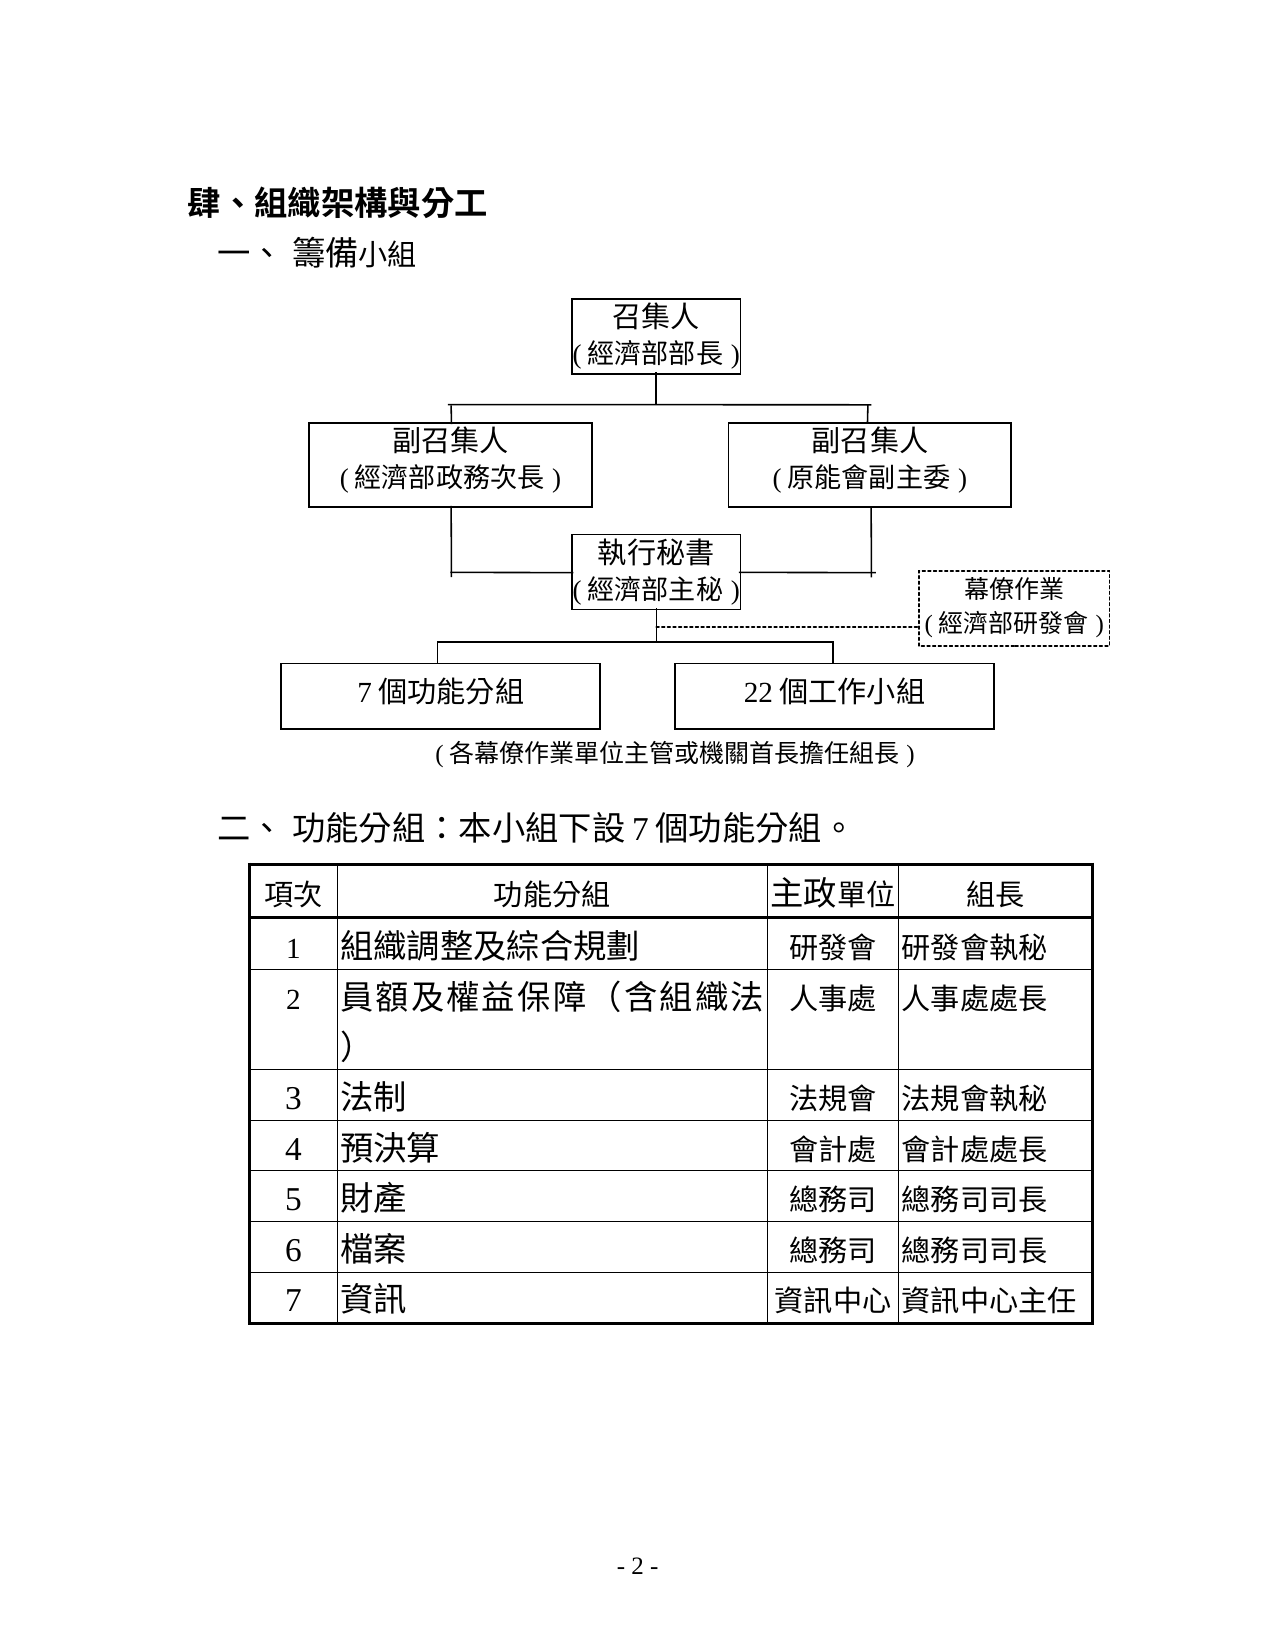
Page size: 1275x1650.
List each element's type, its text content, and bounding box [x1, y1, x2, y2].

table_cell 人事處處長 [899, 970, 1091, 1069]
list 功能分組：本小組下設7個功能分組。 [217, 800, 1087, 850]
table_cell 員額及權益保障（含組織法） [338, 970, 767, 1069]
table_header 功能分組 [338, 866, 767, 916]
text 肆、組織架構與分工 [187, 175, 1125, 225]
table_cell 2 [251, 970, 337, 1069]
table_cell 研發會 [768, 919, 898, 969]
table_cell 4 [251, 1121, 337, 1170]
table_cell 會計處處長 [899, 1121, 1091, 1170]
table_cell 總務司 [768, 1171, 898, 1221]
table_cell 法制 [338, 1070, 767, 1120]
table_cell 資訊中心 [768, 1273, 898, 1322]
table_cell 預決算 [338, 1121, 767, 1170]
table_cell 研發會執秘 [899, 919, 1091, 969]
table_cell 財產 [338, 1171, 767, 1221]
table_cell 人事處 [768, 970, 898, 1069]
table_header 組長 [899, 866, 1091, 916]
table_cell 會計處 [768, 1121, 898, 1170]
table_cell 5 [251, 1171, 337, 1221]
table_cell 總務司 [768, 1222, 898, 1271]
table_cell 3 [251, 1070, 337, 1120]
table_cell 組織調整及綜合規劃 [338, 919, 767, 969]
table_cell 法規會執秘 [899, 1070, 1091, 1120]
table_cell 法規會 [768, 1070, 898, 1120]
table_cell 總務司司長 [899, 1171, 1091, 1221]
table_header 項次 [251, 866, 337, 916]
list 籌備小組 [217, 225, 1087, 275]
table_header 主政單位 [768, 866, 898, 916]
table_cell 檔案 [338, 1222, 767, 1271]
table_cell 資訊 [338, 1273, 767, 1322]
table_cell 7 [251, 1273, 337, 1322]
table_cell 資訊中心主任 [899, 1273, 1091, 1322]
table_cell 1 [251, 919, 337, 969]
table_cell 6 [251, 1222, 337, 1271]
table_cell 總務司司長 [899, 1222, 1091, 1271]
